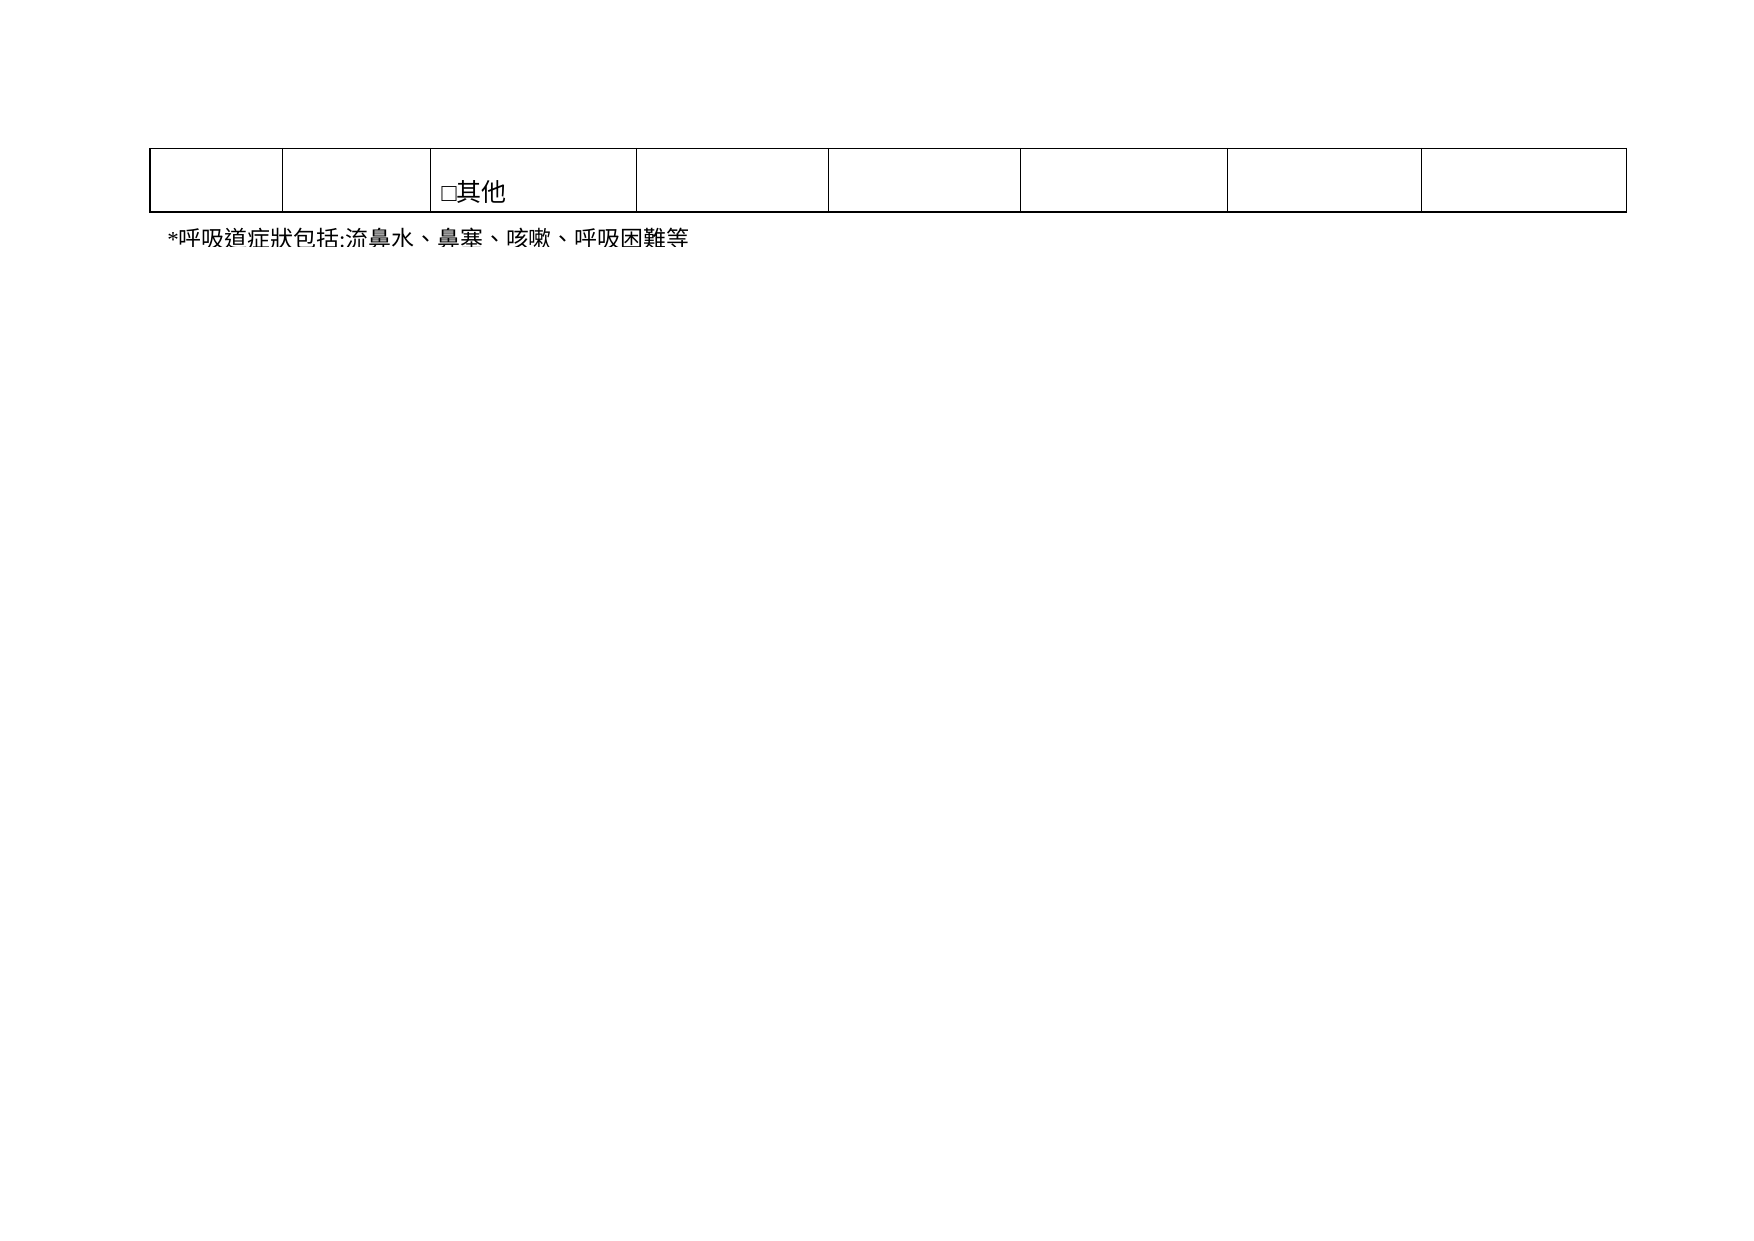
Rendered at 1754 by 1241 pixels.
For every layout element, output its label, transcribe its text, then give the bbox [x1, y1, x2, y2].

table_cell [151, 149, 282, 211]
table_cell [1228, 149, 1421, 211]
table_cell [829, 149, 1020, 211]
text *呼吸道症狀包括:流鼻水、鼻塞、咳嗽、呼吸困難等 [167, 221, 702, 246]
table_cell [637, 149, 828, 211]
table_cell □其他 [431, 149, 636, 211]
table_cell [1021, 149, 1227, 211]
table_cell [283, 149, 430, 211]
table_cell [1422, 149, 1626, 211]
